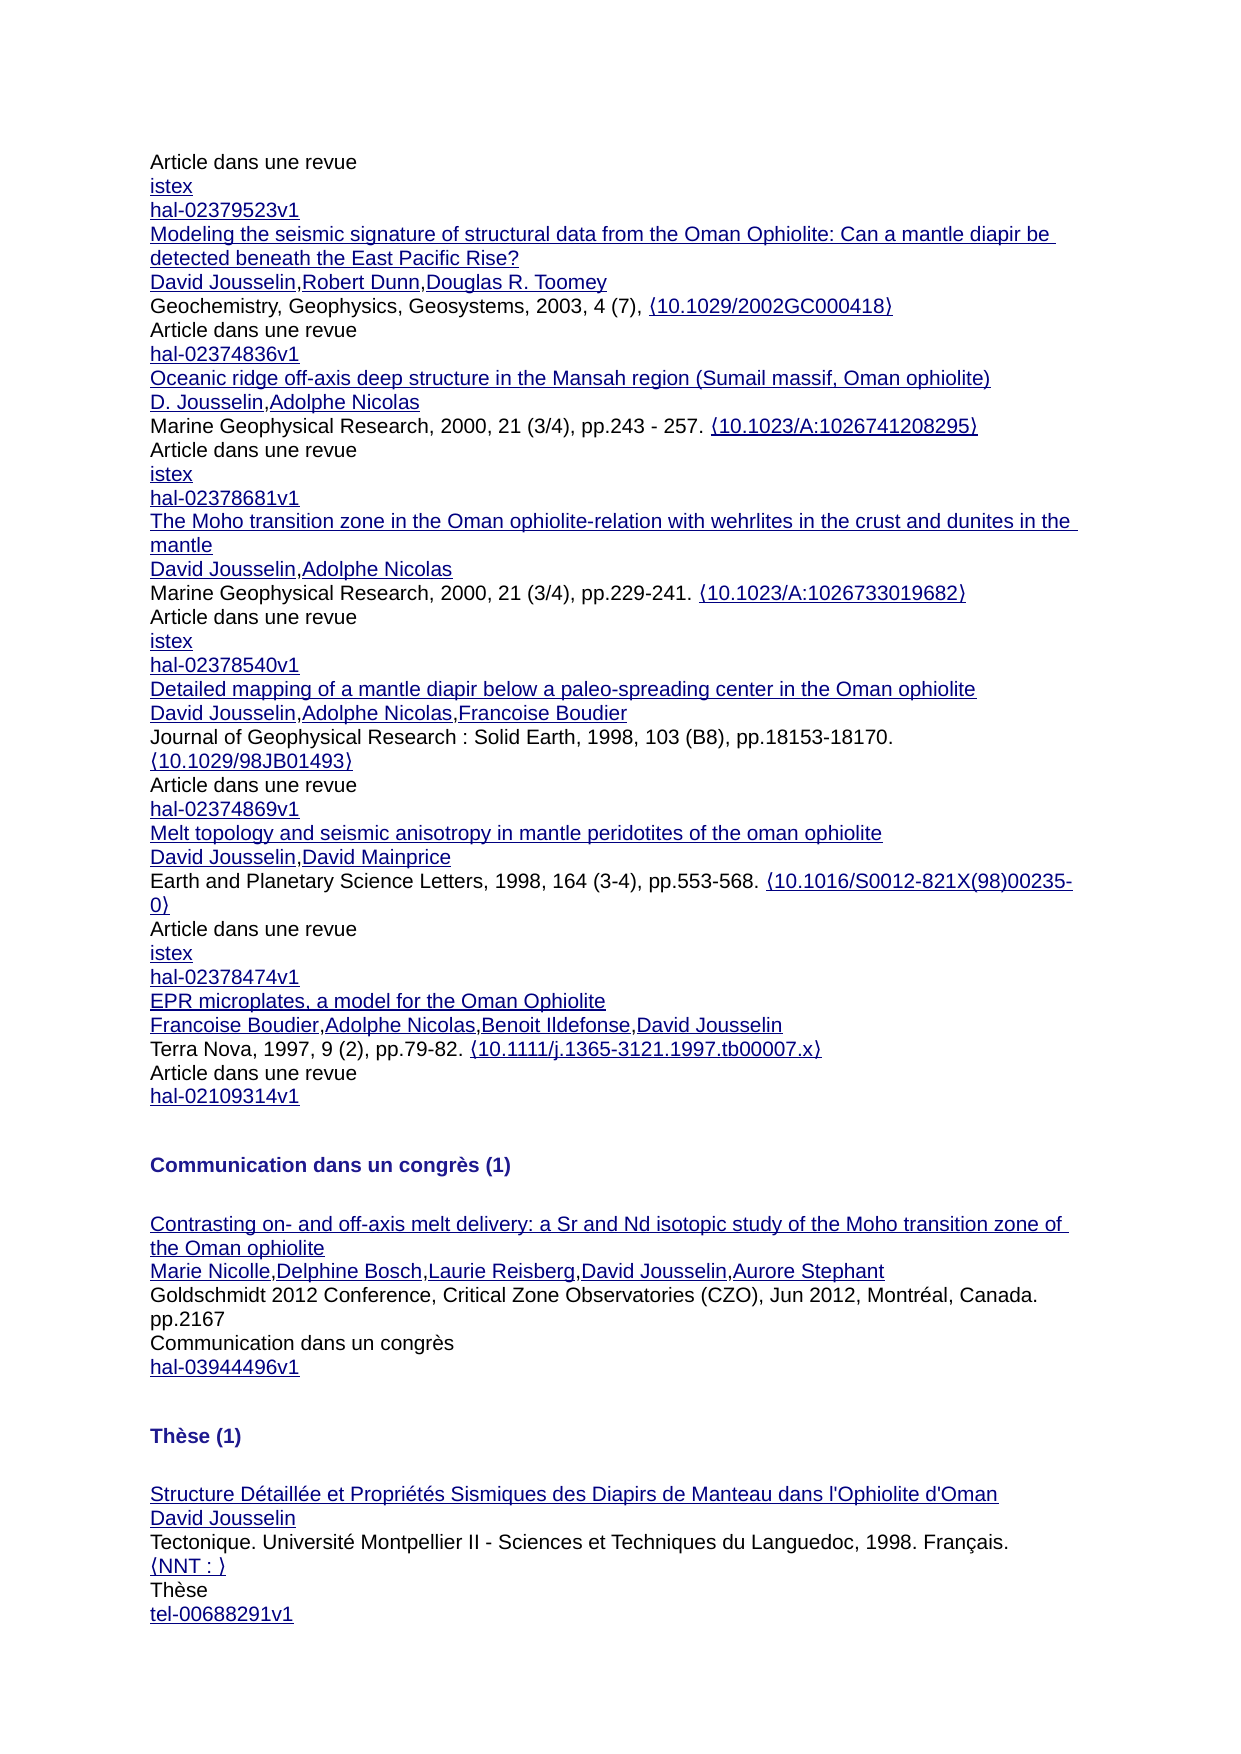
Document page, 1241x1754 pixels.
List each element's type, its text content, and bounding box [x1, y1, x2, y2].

table_header Contrasting on- and off-axis melt delivery: a Sr and Nd isotopic study of the Moho transition zone of the Oman ophiolite Marie Nicolle,Delphine Bosch,Laurie Reisberg,David Jousselin,Aurore Stephant Goldschmidt 2012 Conference, Critical Zone Observatories (CZO), Jun 2012, Montréal, Canada. pp.2167 Communication dans un congrès hal-03944496v1 [150, 1211, 1090, 1379]
table_header Structure Détaillée et Propriétés Sismiques des Diapirs de Manteau dans l'Ophiolite d'Oman David Jousselin Tectonique. Université Montpellier II - Sciences et Techniques du Languedoc, 1998. Français. ⟨NNT : ⟩ Thèse tel-00688291v1 [150, 1482, 1090, 1626]
table_cell Article dans une revue istex hal-02379523v1 [150, 150, 1090, 222]
table_cell Modeling the seismic signature of structural data from the Oman Ophiolite: Can a mantle diapir be detected beneath the East Pacific Rise? David Jousselin,Robert Dunn,Douglas R. Toomey Geochemistry, Geophysics, Geosystems, 2003, 4 (7), ⟨10.1029/2002GC000418⟩ Article dans une revue hal-02374836v1 [150, 222, 1090, 366]
subtitle Thèse (1) [150, 1424, 1090, 1448]
table_cell EPR microplates, a model for the Oman Ophiolite Francoise Boudier,Adolphe Nicolas,Benoit Ildefonse,David Jousselin Terra Nova, 1997, 9 (2), pp.79-82. ⟨10.1111/j.1365-3121.1997.tb00007.x⟩ Article dans une revue hal-02109314v1 [150, 989, 1090, 1108]
table_cell Detailed mapping of a mantle diapir below a paleo-spreading center in the Oman ophiolite David Jousselin,Adolphe Nicolas,Francoise Boudier Journal of Geophysical Research : Solid Earth, 1998, 103 (B8), pp.18153-18170. ⟨10.1029/98JB01493⟩ Article dans une revue hal-02374869v1 [150, 677, 1090, 821]
table_cell The Moho transition zone in the Oman ophiolite-relation with wehrlites in the crust and dunites in the mantle David Jousselin,Adolphe Nicolas Marine Geophysical Research, 2000, 21 (3/4), pp.229-241. ⟨10.1023/A:1026733019682⟩ Article dans une revue istex hal-02378540v1 [150, 509, 1090, 677]
table_cell Melt topology and seismic anisotropy in mantle peridotites of the oman ophiolite David Jousselin,David Mainprice Earth and Planetary Science Letters, 1998, 164 (3-4), pp.553-568. ⟨10.1016/S0012-821X(98)00235-0⟩ Article dans une revue istex hal-02378474v1 [150, 821, 1090, 988]
subtitle Communication dans un congrès (1) [150, 1153, 1090, 1177]
table_cell Oceanic ridge off-axis deep structure in the Mansah region (Sumail massif, Oman ophiolite) D. Jousselin,Adolphe Nicolas Marine Geophysical Research, 2000, 21 (3/4), pp.243 - 257. ⟨10.1023/A:1026741208295⟩ Article dans une revue istex hal-02378681v1 [150, 366, 1090, 509]
